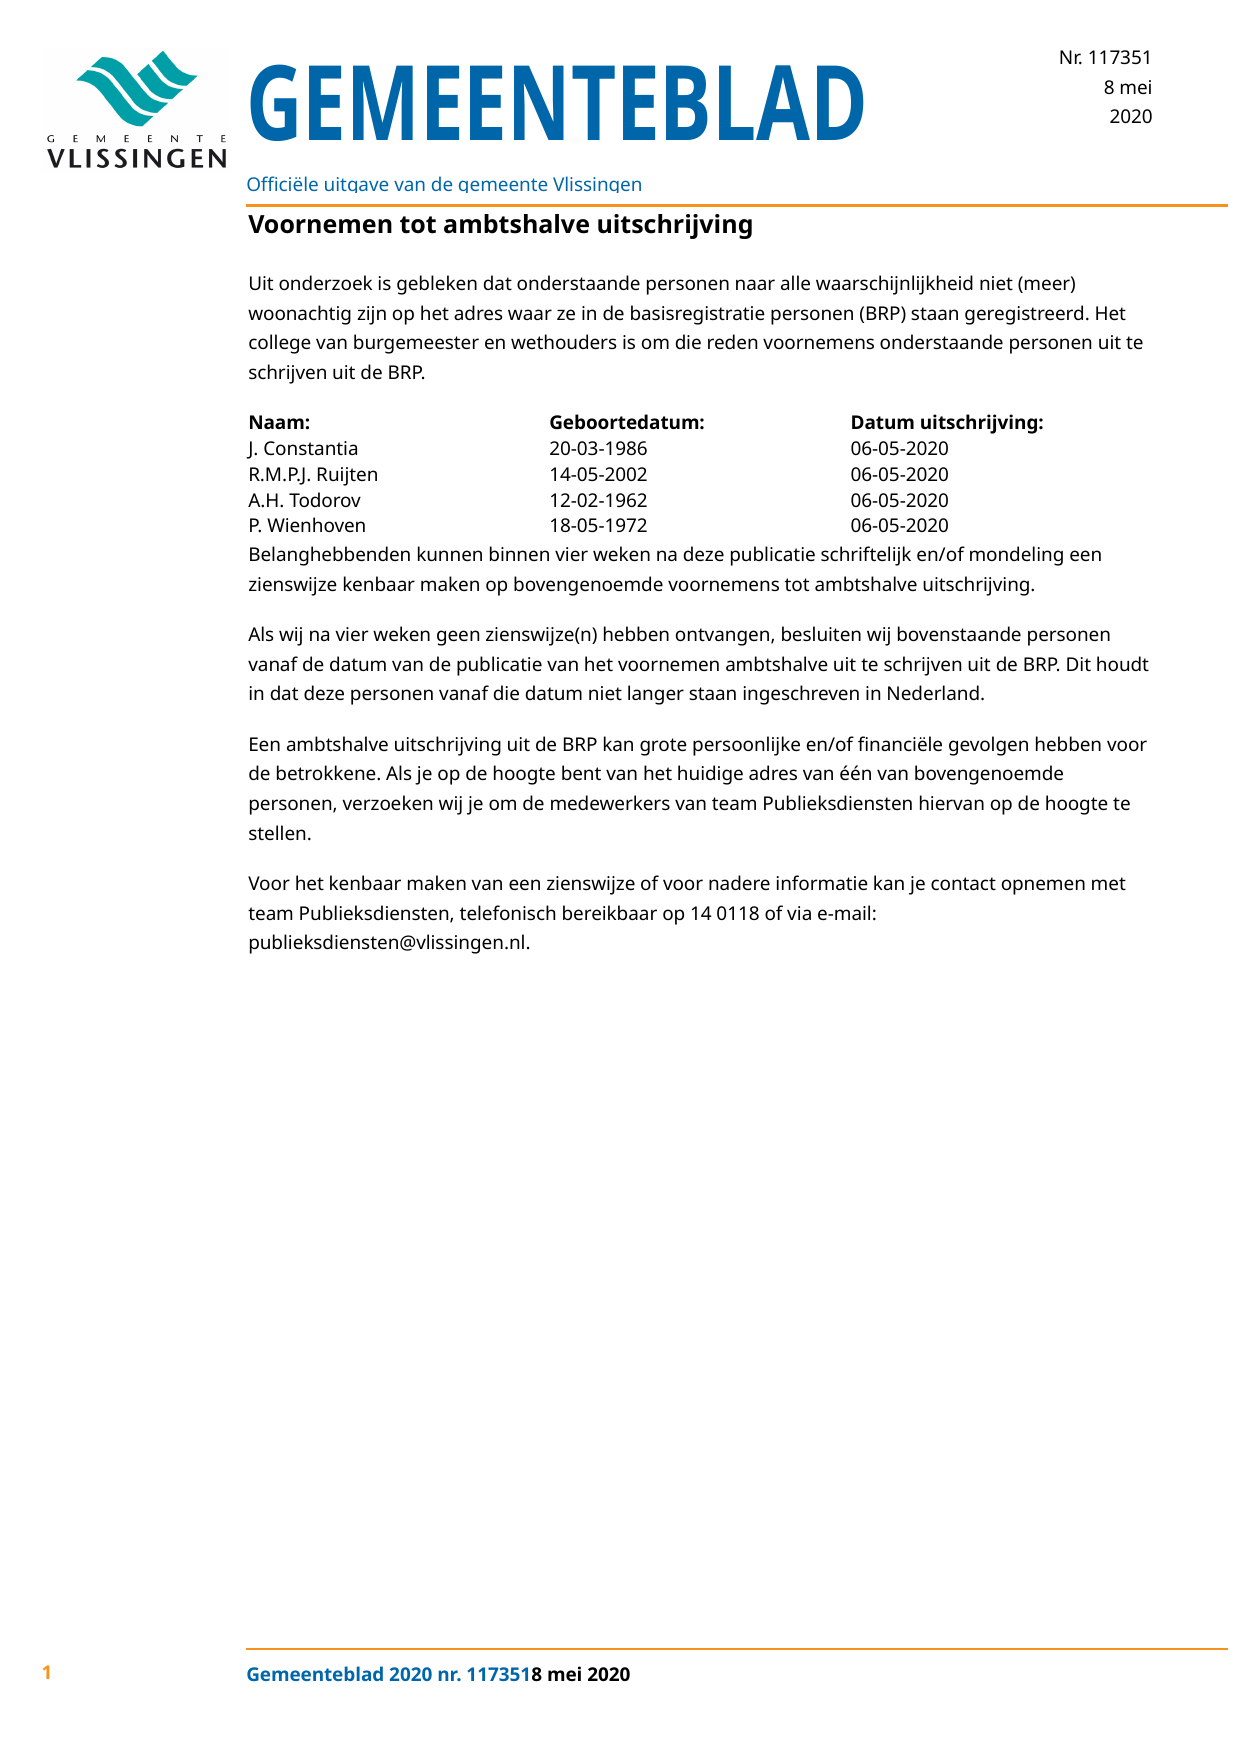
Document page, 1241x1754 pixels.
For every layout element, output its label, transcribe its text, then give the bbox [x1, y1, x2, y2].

table_cell 06-05-2020 [850, 513, 1152, 538]
table_cell 06-05-2020 [850, 487, 1152, 512]
table_cell 12-02-1962 [549, 487, 850, 512]
table_header Geboortedatum: [549, 410, 850, 435]
text Uit onderzoek is gebleken dat onderstaande personen naar alle waarschijnlijkheid niet (meer) woonachtig zijn op het adres waar ze in de basisregistratie personen (BRP) staan geregistreerd. Het college van burgemeester en wethouders is om die reden voornemens onderstaande personen uit te schrijven uit de BRP. [248, 270, 1152, 385]
table_cell 14-05-2002 [549, 461, 850, 487]
picture [41, 47, 231, 172]
table_cell 06-05-2020 [850, 461, 1152, 487]
table_cell R.M.P.J. Ruijten [248, 461, 549, 487]
text Een ambtshalve uitschrijving uit de BRP kan grote persoonlijke en/of financiële gevolgen hebben voor de betrokkene. Als je op de hoogte bent van het huidige adres van één van bovengenoemde personen, verzoeken wij je om de medewerkers van team Publieksdiensten hiervan op de hoogte te stellen. [248, 731, 1152, 846]
text Als wij na vier weken geen zienswijze(n) hebben ontvangen, besluiten wij bovenstaande personen vanaf de datum van de publicatie van het voornemen ambtshalve uit te schrijven uit de BRP. Dit houdt in dat deze personen vanaf die datum niet langer staan ingeschreven in Nederland. [248, 621, 1152, 706]
text Voor het kenbaar maken van een zienswijze of voor nadere informatie kan je contact opnemen met team Publieksdiensten, telefonisch bereikbaar op 14 0118 of via e-mail: publieksdiensten@vlissingen.nl. [248, 870, 1152, 955]
table_cell J. Constantia [248, 435, 549, 461]
table_cell 06-05-2020 [850, 435, 1152, 461]
table_cell 20-03-1986 [549, 435, 850, 461]
table_cell A.H. Todorov [248, 487, 549, 512]
text Belanghebbenden kunnen binnen vier weken na deze publicatie schriftelijk en/of mondeling een zienswijze kenbaar maken op bovengenoemde voornemens tot ambtshalve uitschrijving. [248, 541, 1152, 597]
text Voornemen tot ambtshalve uitschrijving [248, 207, 1152, 241]
table_cell P. Wienhoven [248, 513, 549, 538]
table_header Naam: [248, 410, 549, 435]
table_cell 18-05-1972 [549, 513, 850, 538]
table_header Datum uitschrijving: [850, 410, 1152, 435]
